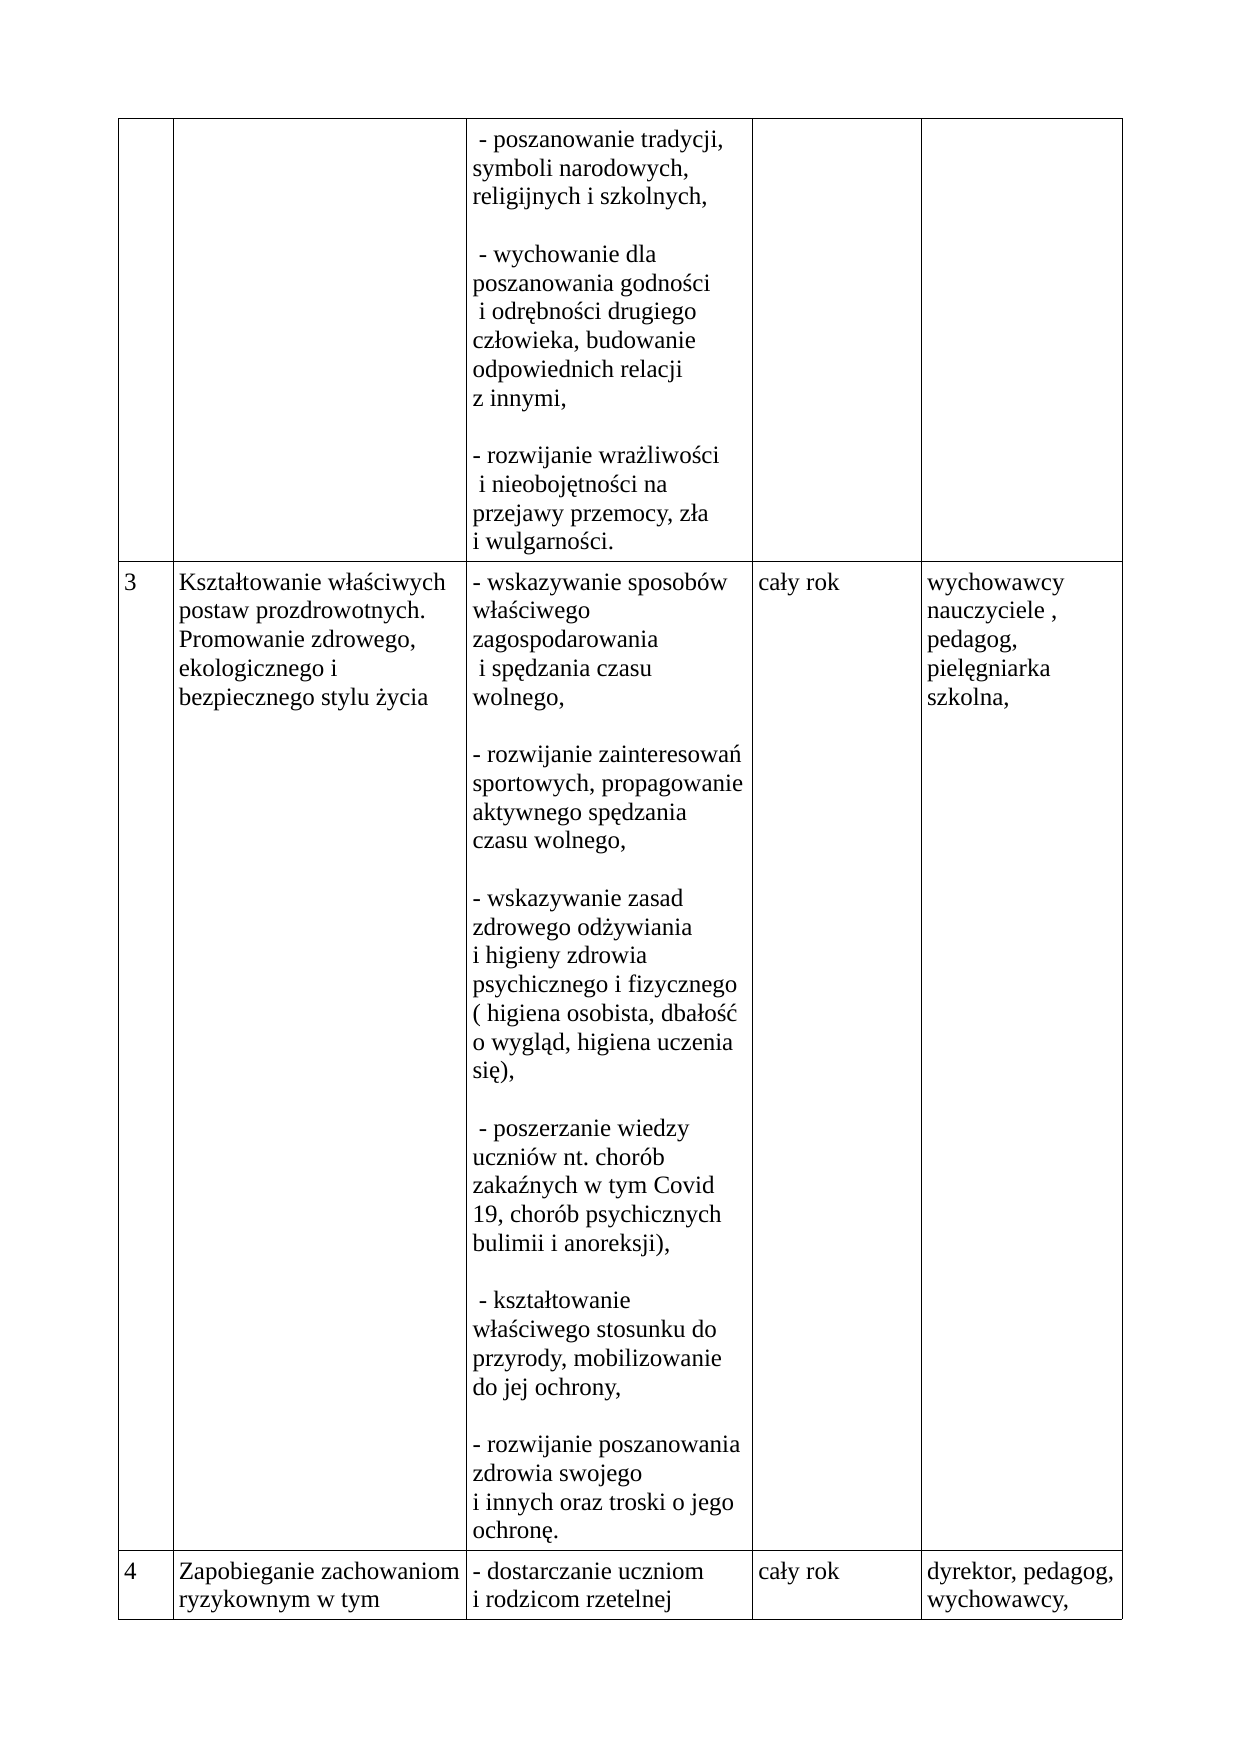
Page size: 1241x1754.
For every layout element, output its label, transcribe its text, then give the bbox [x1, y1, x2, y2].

table_cell wychowawcy nauczyciele , pedagog, pielęgniarka szkolna, [922, 562, 1122, 1550]
table_cell - dostarczanie uczniom i rodzicom rzetelnej [467, 1551, 752, 1619]
table_cell Kształtowanie właściwych postaw prozdrowotnych. Promowanie zdrowego, ekologicznego i bezpiecznego stylu życia [174, 562, 466, 1550]
table_cell cały rok [753, 1551, 921, 1619]
table_cell Zapobieganie zachowaniom ryzykownym w tym [174, 1551, 466, 1619]
table_cell cały rok [753, 562, 921, 1550]
table_cell - poszanowanie tradycji, symboli narodowych, religijnych i szkolnych, - wychowanie dla poszanowania godności i odrębności drugiego człowieka, budowanie odpowiednich relacji z innymi, - rozwijanie wrażliwości i nieobojętności na przejawy przemocy, zła i wulgarności. [467, 119, 752, 561]
table_cell 4 [119, 1551, 173, 1619]
table_cell 3 [119, 562, 173, 1550]
table_cell [753, 119, 921, 561]
table_cell dyrektor, pedagog, wychowawcy, [922, 1551, 1122, 1619]
table_cell [922, 119, 1122, 561]
table_cell [174, 119, 466, 561]
table_cell - wskazywanie sposobów właściwego zagospodarowania i spędzania czasu wolnego, - rozwijanie zainteresowań sportowych, propagowanie aktywnego spędzania czasu wolnego, - wskazywanie zasad zdrowego odżywiania i higieny zdrowia psychicznego i fizycznego ( higiena osobista, dbałość o wygląd, higiena uczenia się), - poszerzanie wiedzy uczniów nt. chorób zakaźnych w tym Covid 19, chorób psychicznych bulimii i anoreksji), - kształtowanie właściwego stosunku do przyrody, mobilizowanie do jej ochrony, - rozwijanie poszanowania zdrowia swojego i innych oraz troski o jego ochronę. [467, 562, 752, 1550]
table_cell [119, 119, 173, 561]
